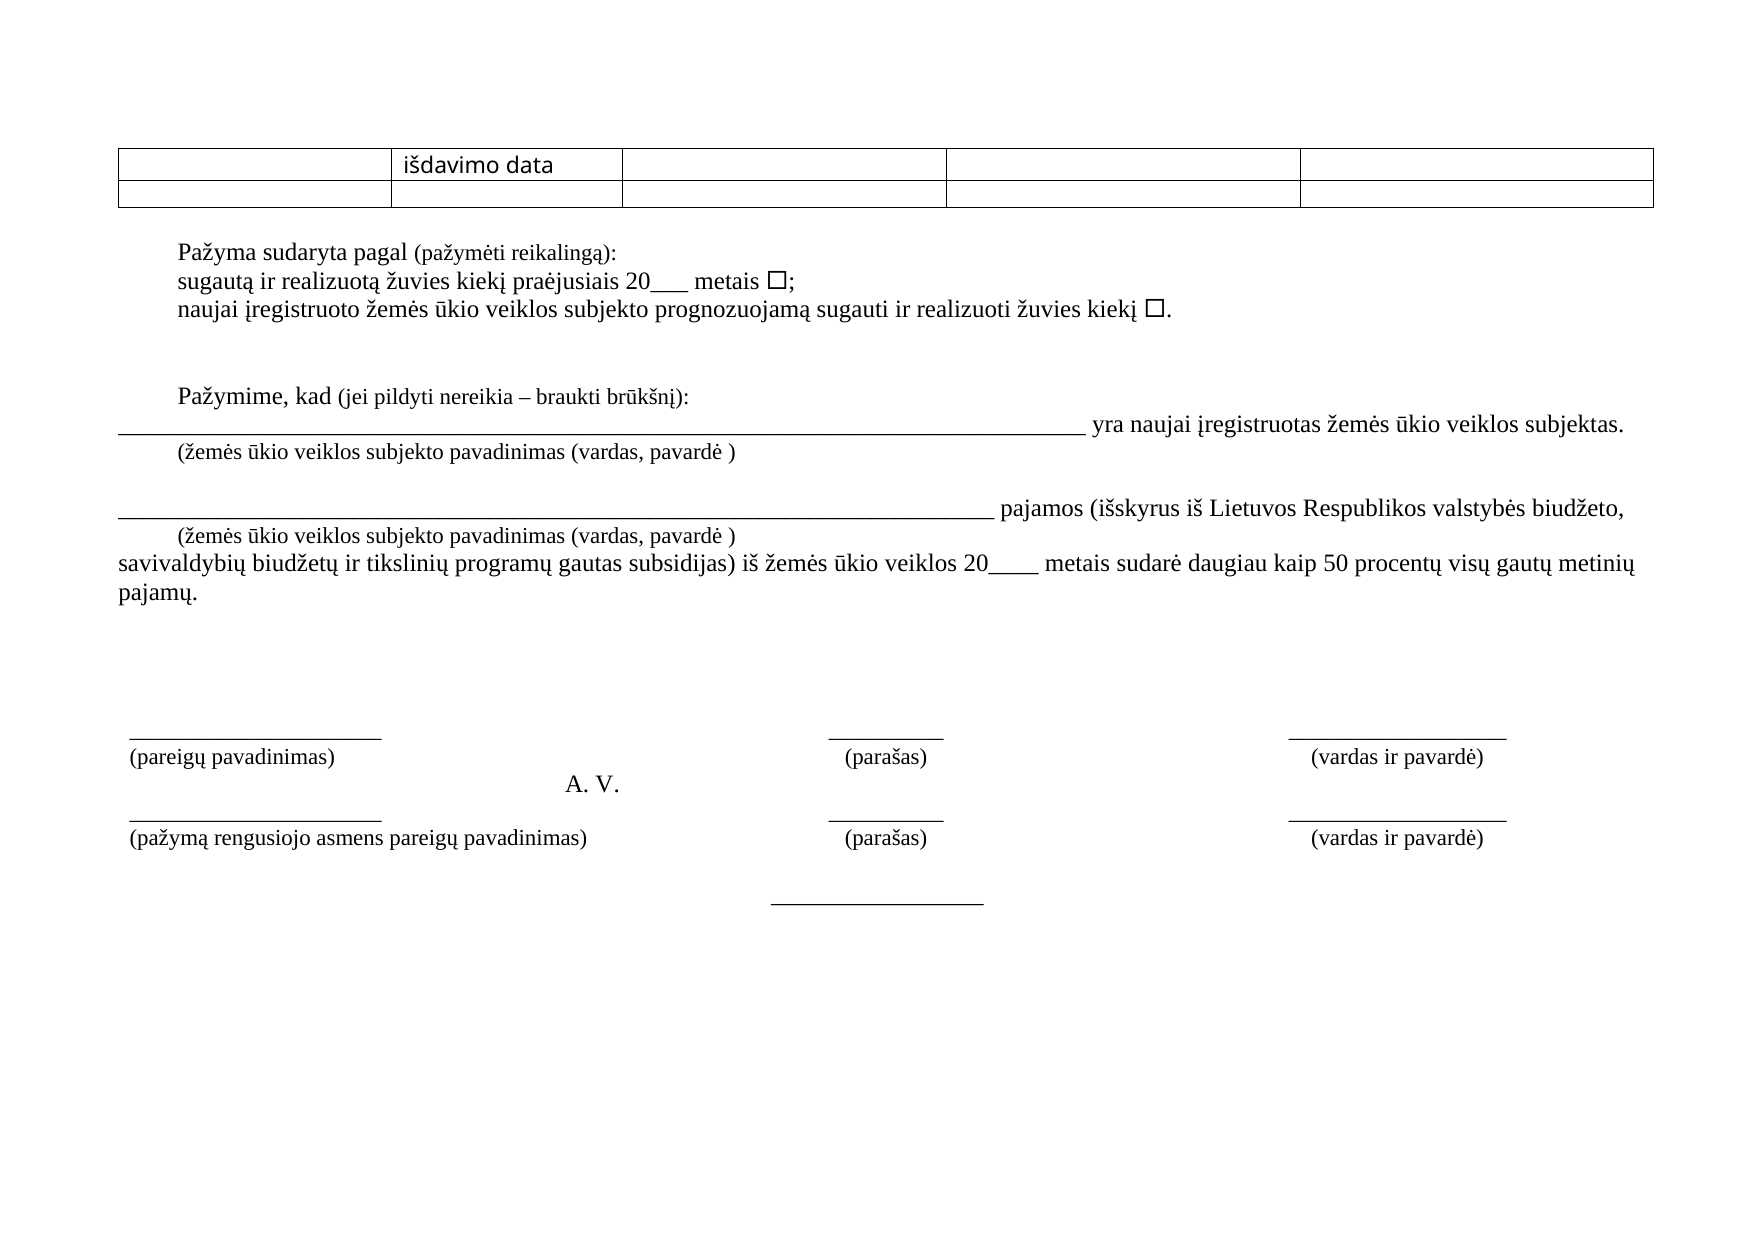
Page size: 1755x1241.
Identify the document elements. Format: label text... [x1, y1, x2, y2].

text _ yra naujai įregistruotas žemės ūkio veiklos subjektas. [118, 409, 1636, 438]
table_cell išdavimo data [392, 149, 622, 180]
table_cell A. V. [118, 769, 631, 798]
table_cell [947, 181, 1300, 207]
table_cell ______________________ (pažymą rengusiojo asmens pareigų pavadinimas) [118, 798, 631, 851]
table_header __________ (parašas) [631, 716, 1141, 769]
text savivaldybių biudžetų ir tikslinių programų gautas subsidijas) iš žemės ūkio veiklos 20____ metais sudarė daugiau kaip 50 procentų visų gautų metinių pajamų. [118, 548, 1636, 606]
table_cell [119, 149, 391, 180]
table_cell [1141, 769, 1653, 798]
text _________________ [118, 879, 1636, 908]
text (žemės ūkio veiklos subjekto pavadinimas (vardas, pavardė ) [118, 522, 1636, 548]
table_cell [1301, 181, 1653, 207]
table_cell [392, 181, 622, 207]
table_cell [623, 181, 946, 207]
text Pažyma sudaryta pagal (pažymėti reikalingą): [118, 237, 1636, 266]
table_cell [623, 149, 946, 180]
table_header ______________________ (pareigų pavadinimas) [118, 716, 631, 769]
table_cell [1301, 149, 1653, 180]
table_cell __________ (parašas) [631, 798, 1141, 851]
table_cell ___________________ (vardas ir pavardė) [1141, 798, 1653, 851]
text Pažymime, kad (jei pildyti nereikia – braukti brūkšnį): [118, 381, 1636, 409]
table_cell [631, 769, 1141, 798]
table_header ___________________ (vardas ir pavardė) [1141, 716, 1653, 769]
table_cell [947, 149, 1300, 180]
text (žemės ūkio veiklos subjekto pavadinimas (vardas, pavardė ) [118, 438, 1636, 465]
text naujai įregistruoto žemės ūkio veiklos subjekto prognozuojamą sugauti ir realizuoti žuvies kiekį []. [118, 294, 1636, 323]
text _ pajamos (išskyrus iš Lietuvos Respublikos valstybės biudžeto, [118, 493, 1636, 522]
table_cell [119, 181, 391, 207]
text sugautą ir realizuotą žuvies kiekį praėjusiais 20___ metais []; [118, 266, 1636, 294]
